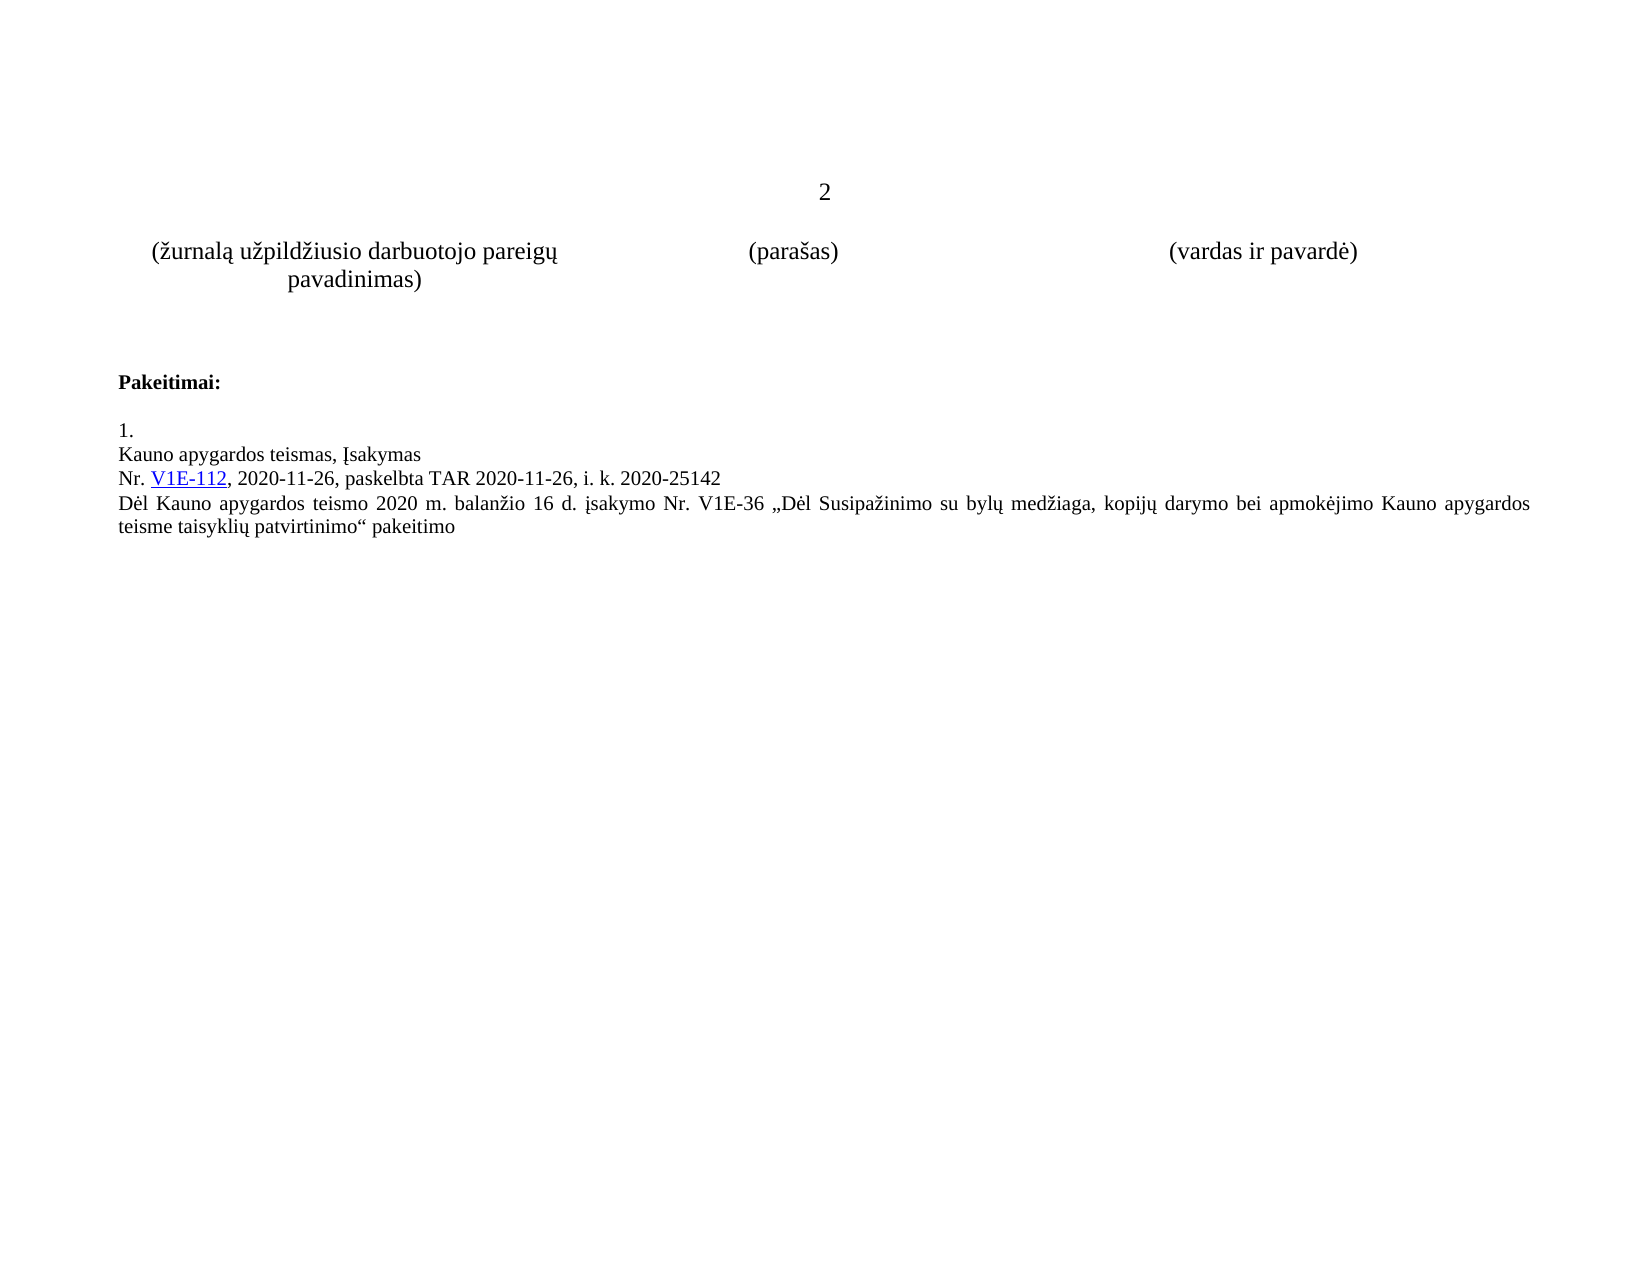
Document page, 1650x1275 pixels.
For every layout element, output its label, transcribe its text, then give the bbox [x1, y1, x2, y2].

text 1. [118, 418, 1532, 442]
table_cell (parašas) [591, 235, 995, 293]
table_cell (vardas ir pavardė) [995, 235, 1531, 293]
text Nr. V1E-112, 2020-11-26, paskelbta TAR 2020-11-26, i. k. 2020-25142 [118, 466, 1532, 490]
text Pakeitimai: [118, 370, 1532, 394]
table_cell (žurnalą užpildžiusio darbuotojo pareigų pavadinimas) [118, 235, 591, 293]
text Dėl Kauno apygardos teismo 2020 m. balanžio 16 d. įsakymo Nr. V1E-36 „Dėl Susipažinimo su bylų medžiaga, kopijų darymo bei apmokėjimo Kauno apygardos teisme taisyklių patvirtinimo“ pakeitimo [118, 490, 1532, 538]
text Kauno apygardos teismas, Įsakymas [118, 442, 1532, 466]
